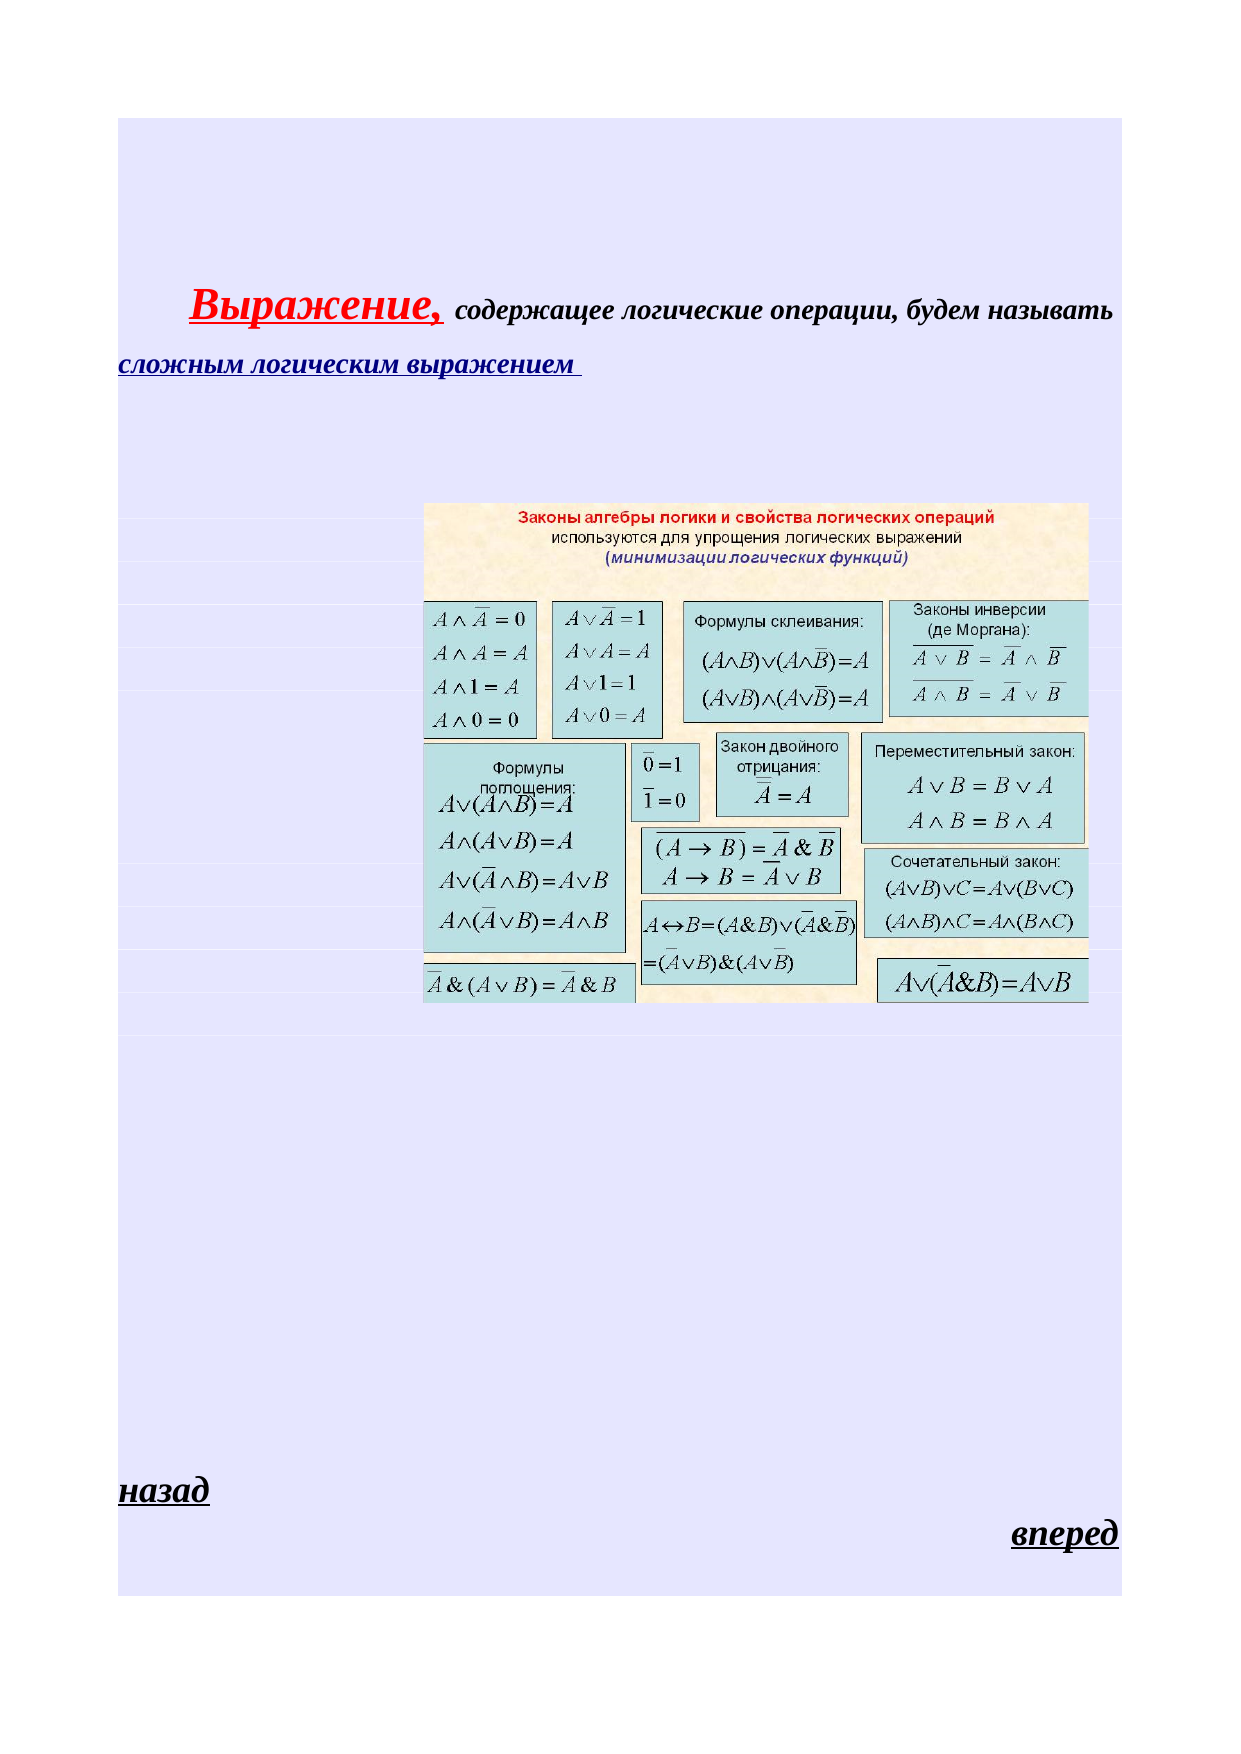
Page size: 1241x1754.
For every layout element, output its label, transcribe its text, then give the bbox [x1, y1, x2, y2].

text Выражение, содержащее логические операции, будем называть сложным логическим выражением [118, 276, 1122, 379]
text назад [118, 1467, 1122, 1510]
picture [423, 503, 1089, 1003]
text вперед [118, 1510, 1122, 1553]
